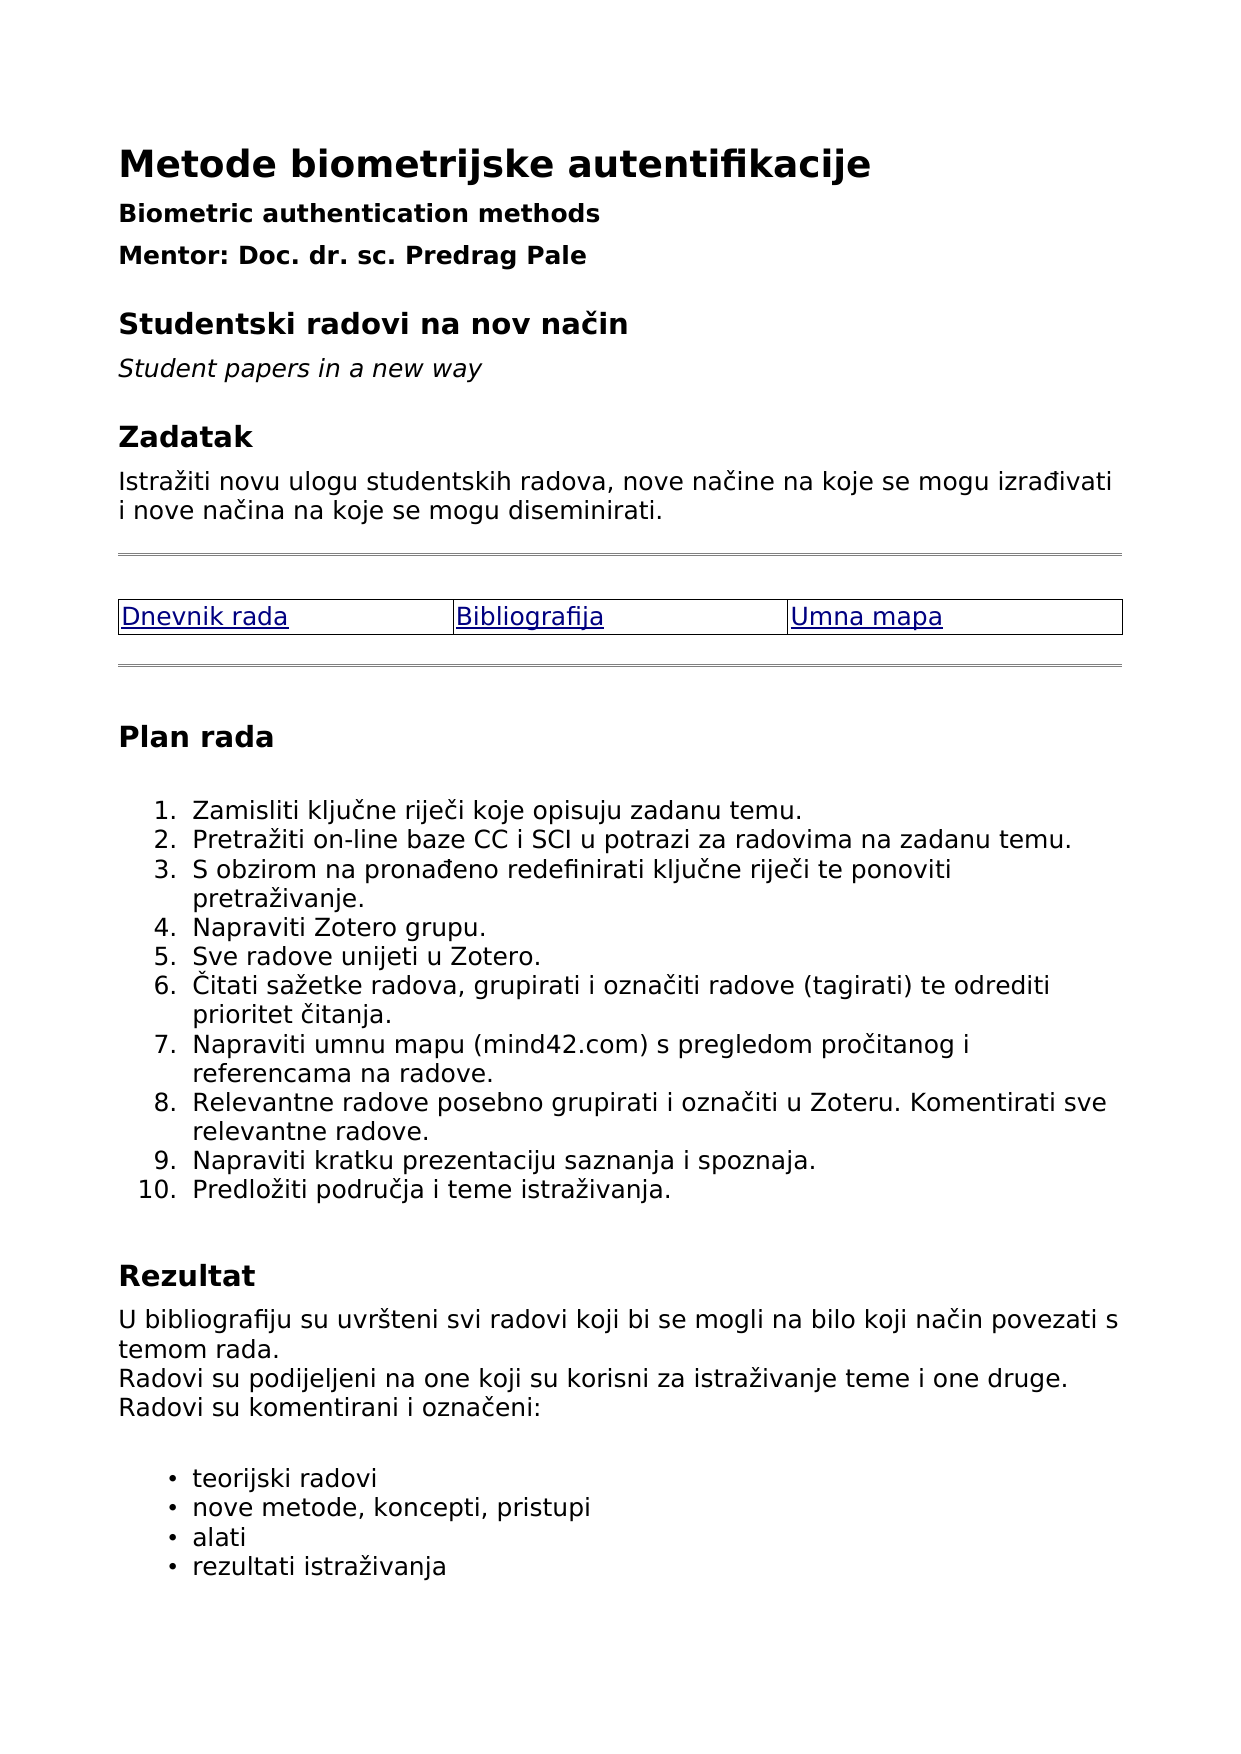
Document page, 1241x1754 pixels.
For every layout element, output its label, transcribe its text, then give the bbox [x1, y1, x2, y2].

subtitle Studentski radovi na nov način [118, 308, 1122, 342]
list Sve radove unijeti u Zotero. [177, 942, 1122, 971]
text Mentor: Doc. dr. sc. Predrag Pale [118, 241, 1122, 270]
list nove metode, koncepti, pristupi [177, 1493, 1122, 1523]
table_header Dnevnik rada [119, 600, 453, 634]
list Pretražiti on-line baze CC i SCI u potrazi za radovima na zadanu temu. [177, 826, 1122, 855]
list Napraviti Zotero grupu. [177, 913, 1122, 942]
text Biometric authentication methods [118, 199, 1122, 228]
list Čitati sažetke radova, grupirati i označiti radove (tagirati) te odrediti prioritet čitanja. [177, 971, 1122, 1030]
table_header Bibliografija [454, 600, 787, 634]
list teorijski radovi [177, 1464, 1122, 1493]
list Napraviti umnu mapu (mind42.com) s pregledom pročitanog i referencama na radove. [177, 1030, 1122, 1088]
subtitle Zadatak [118, 421, 1122, 455]
table_header Umna mapa [788, 600, 1122, 634]
list rezultati istraživanja [177, 1552, 1122, 1581]
text Student papers in a new way [118, 354, 1122, 383]
list Zamisliti ključne riječi koje opisuju zadanu temu. [177, 796, 1122, 826]
list S obzirom na pronađeno redefinirati ključne riječi te ponoviti pretraživanje. [177, 855, 1122, 913]
text U bibliografiju su uvršteni svi radovi koji bi se mogli na bilo koji način povezati s temom rada. Radovi su podijeljeni na one koji su korisni za istraživanje teme i one druge. Radovi su komentirani i označeni: [118, 1306, 1122, 1422]
list alati [177, 1523, 1122, 1552]
list Napraviti kratku prezentaciju saznanja i spoznaja. [177, 1146, 1122, 1176]
list Predložiti područja i teme istraživanja. [177, 1176, 1122, 1205]
subtitle Metode biometrijske autentifikacije [118, 143, 1122, 187]
list Relevantne radove posebno grupirati i označiti u Zoteru. Komentirati sve relevantne radove. [177, 1088, 1122, 1146]
subtitle Rezultat [118, 1259, 1122, 1293]
subtitle Plan rada [118, 721, 1122, 754]
text Istražiti novu ulogu studentskih radova, nove načine na koje se mogu izrađivati i nove načina na koje se mogu diseminirati. [118, 467, 1122, 526]
